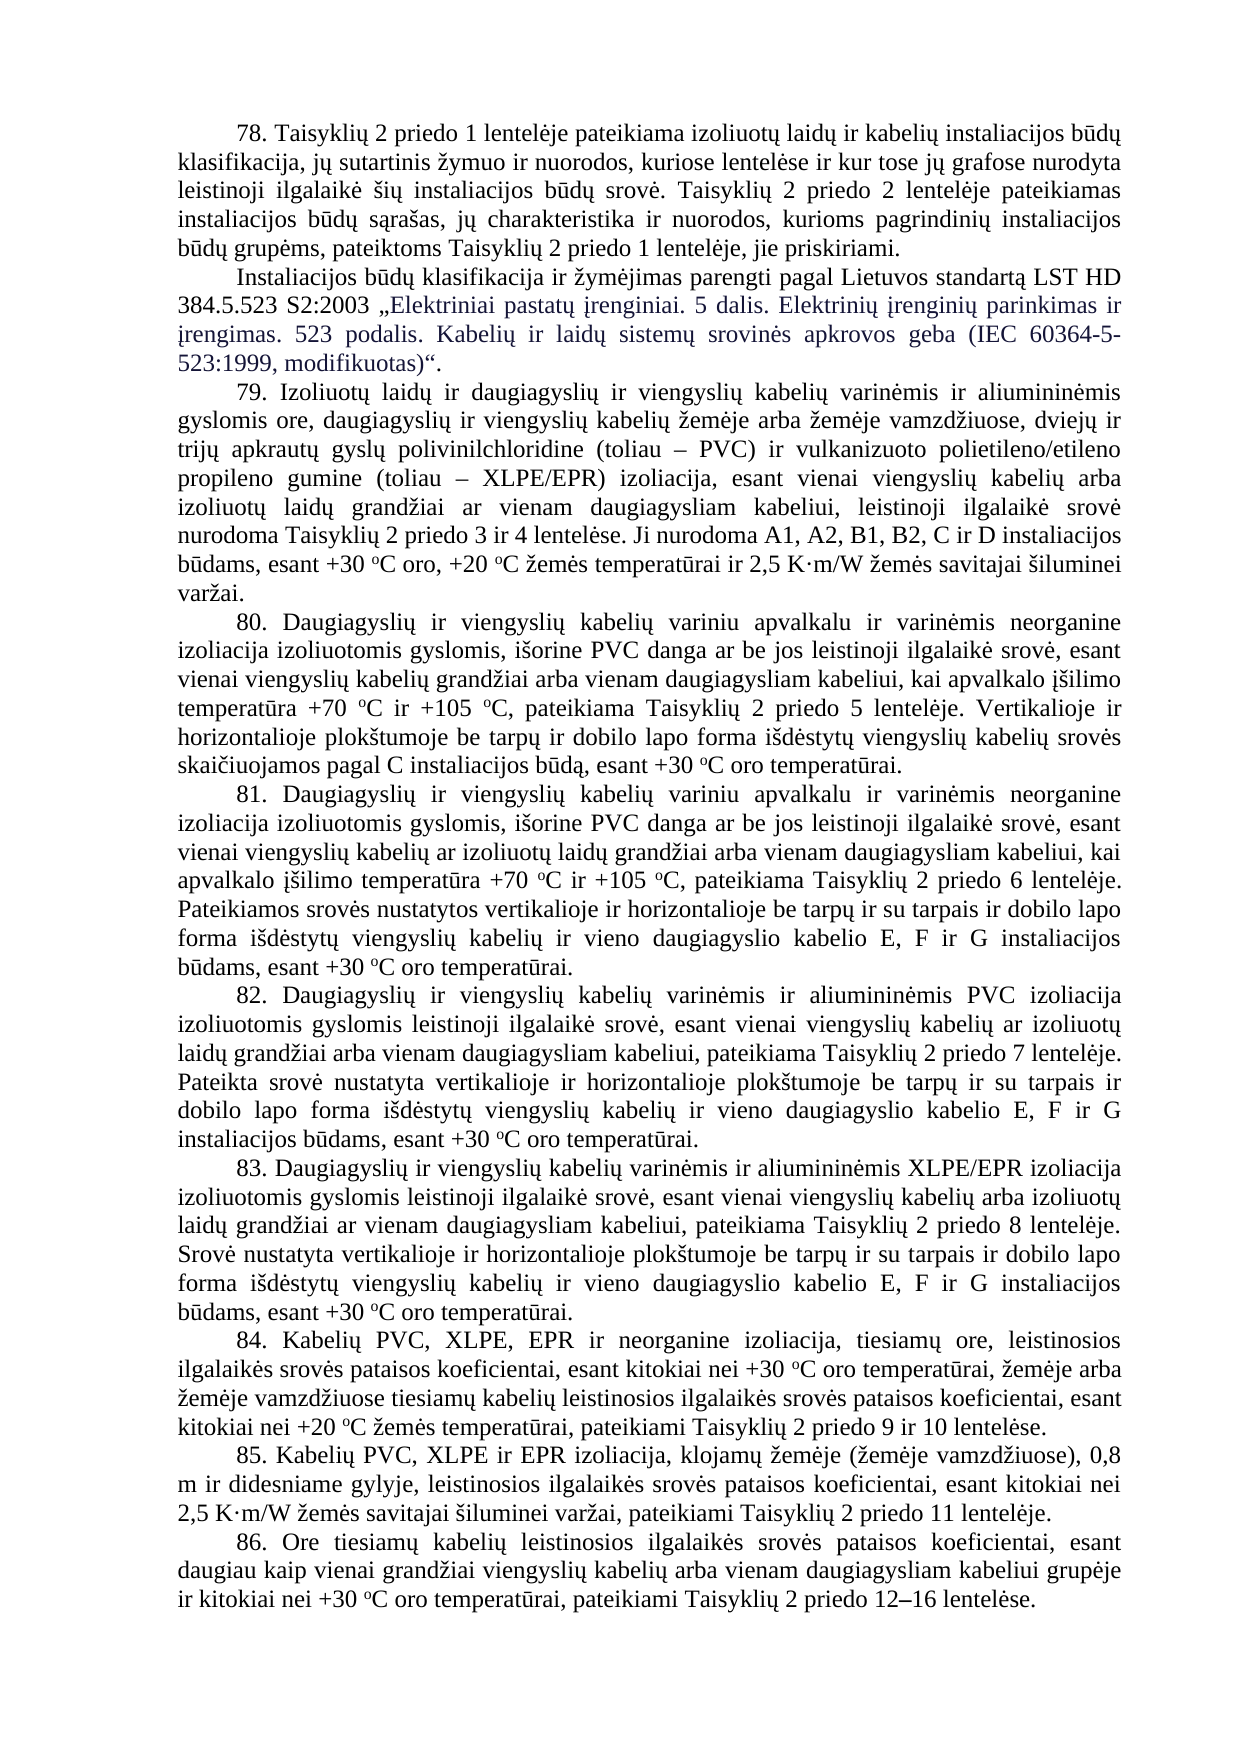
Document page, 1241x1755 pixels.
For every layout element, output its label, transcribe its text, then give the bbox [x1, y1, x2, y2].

text Instaliacijos būdų klasifikacija ir žymėjimas parengti pagal Lietuvos standartą LST HD 384.5.523 S2:2003 „Elektriniai pastatų įrenginiai. 5 dalis. Elektrinių įrenginių parinkimas ir įrengimas. 523 podalis. Kabelių ir laidų sistemų srovinės apkrovos geba (IEC 60364-5- 523:1999, modifikuotas)“. [177, 262, 1122, 377]
text 83. Daugiagyslių ir viengyslių kabelių varinėmis ir aliumininėmis XLPE/EPR izoliacija izoliuotomis gyslomis leistinoji ilgalaikė srovė, esant vienai viengyslių kabelių arba izoliuotų laidų grandžiai ar vienam daugiagysliam kabeliui, pateikiama Taisyklių 2 priedo 8 lentelėje. Srovė nustatyta vertikalioje ir horizontalioje plokštumoje be tarpų ir su tarpais ir dobilo lapo forma išdėstytų viengyslių kabelių ir vieno daugiagyslio kabelio E, F ir G instaliacijos būdams, esant +30 oC oro temperatūrai. [177, 1153, 1122, 1326]
text 81. Daugiagyslių ir viengyslių kabelių variniu apvalkalu ir varinėmis neorganine izoliacija izoliuotomis gyslomis, išorine PVC danga ar be jos leistinoji ilgalaikė srovė, esant vienai viengyslių kabelių ar izoliuotų laidų grandžiai arba vienam daugiagysliam kabeliui, kai apvalkalo įšilimo temperatūra +70 oC ir +105 oC, pateikiama Taisyklių 2 priedo 6 lentelėje. Pateikiamos srovės nustatytos vertikalioje ir horizontalioje be tarpų ir su tarpais ir dobilo lapo forma išdėstytų viengyslių kabelių ir vieno daugiagyslio kabelio E, F ir G instaliacijos būdams, esant +30 oC oro temperatūrai. [177, 779, 1122, 981]
text 79. Izoliuotų laidų ir daugiagyslių ir viengyslių kabelių varinėmis ir aliumininėmis gyslomis ore, daugiagyslių ir viengyslių kabelių žemėje arba žemėje vamzdžiuose, dviejų ir trijų apkrautų gyslų polivinilchloridine (toliau – PVC) ir vulkanizuoto polietileno/etileno propileno gumine (toliau – XLPE/EPR) izoliacija, esant vienai viengyslių kabelių arba izoliuotų laidų grandžiai ar vienam daugiagysliam kabeliui, leistinoji ilgalaikė srovė nurodoma Taisyklių 2 priedo 3 ir 4 lentelėse. Ji nurodoma A1, A2, B1, B2, C ir D instaliacijos būdams, esant +30 oC oro, +20 oC žemės temperatūrai ir 2,5 K·m/W žemės savitajai šiluminei varžai. [177, 377, 1122, 607]
text 85. Kabelių PVC, XLPE ir EPR izoliacija, klojamų žemėje (žemėje vamzdžiuose), 0,8 m ir didesniame gylyje, leistinosios ilgalaikės srovės pataisos koeficientai, esant kitokiai nei 2,5 K·m/W žemės savitajai šiluminei varžai, pateikiami Taisyklių 2 priedo 11 lentelėje. [177, 1441, 1122, 1527]
text 80. Daugiagyslių ir viengyslių kabelių variniu apvalkalu ir varinėmis neorganine izoliacija izoliuotomis gyslomis, išorine PVC danga ar be jos leistinoji ilgalaikė srovė, esant vienai viengyslių kabelių grandžiai arba vienam daugiagysliam kabeliui, kai apvalkalo įšilimo temperatūra +70 oC ir +105 oC, pateikiama Taisyklių 2 priedo 5 lentelėje. Vertikalioje ir horizontalioje plokštumoje be tarpų ir dobilo lapo forma išdėstytų viengyslių kabelių srovės skaičiuojamos pagal C instaliacijos būdą, esant +30 oC oro temperatūrai. [177, 607, 1122, 779]
text 82. Daugiagyslių ir viengyslių kabelių varinėmis ir aliumininėmis PVC izoliacija izoliuotomis gyslomis leistinoji ilgalaikė srovė, esant vienai viengyslių kabelių ar izoliuotų laidų grandžiai arba vienam daugiagysliam kabeliui, pateikiama Taisyklių 2 priedo 7 lentelėje. Pateikta srovė nustatyta vertikalioje ir horizontalioje plokštumoje be tarpų ir su tarpais ir dobilo lapo forma išdėstytų viengyslių kabelių ir vieno daugiagyslio kabelio E, F ir G instaliacijos būdams, esant +30 oC oro temperatūrai. [177, 981, 1122, 1153]
text 78. Taisyklių 2 priedo 1 lentelėje pateikiama izoliuotų laidų ir kabelių instaliacijos būdų klasifikacija, jų sutartinis žymuo ir nuorodos, kuriose lentelėse ir kur tose jų grafose nurodyta leistinoji ilgalaikė šių instaliacijos būdų srovė. Taisyklių 2 priedo 2 lentelėje pateikiamas instaliacijos būdų sąrašas, jų charakteristika ir nuorodos, kurioms pagrindinių instaliacijos būdų grupėms, pateiktoms Taisyklių 2 priedo 1 lentelėje, jie priskiriami. [177, 118, 1122, 262]
text 84. Kabelių PVC, XLPE, EPR ir neorganine izoliacija, tiesiamų ore, leistinosios ilgalaikės srovės pataisos koeficientai, esant kitokiai nei +30 oC oro temperatūrai, žemėje arba žemėje vamzdžiuose tiesiamų kabelių leistinosios ilgalaikės srovės pataisos koeficientai, esant kitokiai nei +20 oC žemės temperatūrai, pateikiami Taisyklių 2 priedo 9 ir 10 lentelėse. [177, 1326, 1122, 1441]
text 86. Ore tiesiamų kabelių leistinosios ilgalaikės srovės pataisos koeficientai, esant daugiau kaip vienai grandžiai viengyslių kabelių arba vienam daugiagysliam kabeliui grupėje ir kitokiai nei +30 oC oro temperatūrai, pateikiami Taisyklių 2 priedo 12–16 lentelėse. [177, 1527, 1122, 1613]
